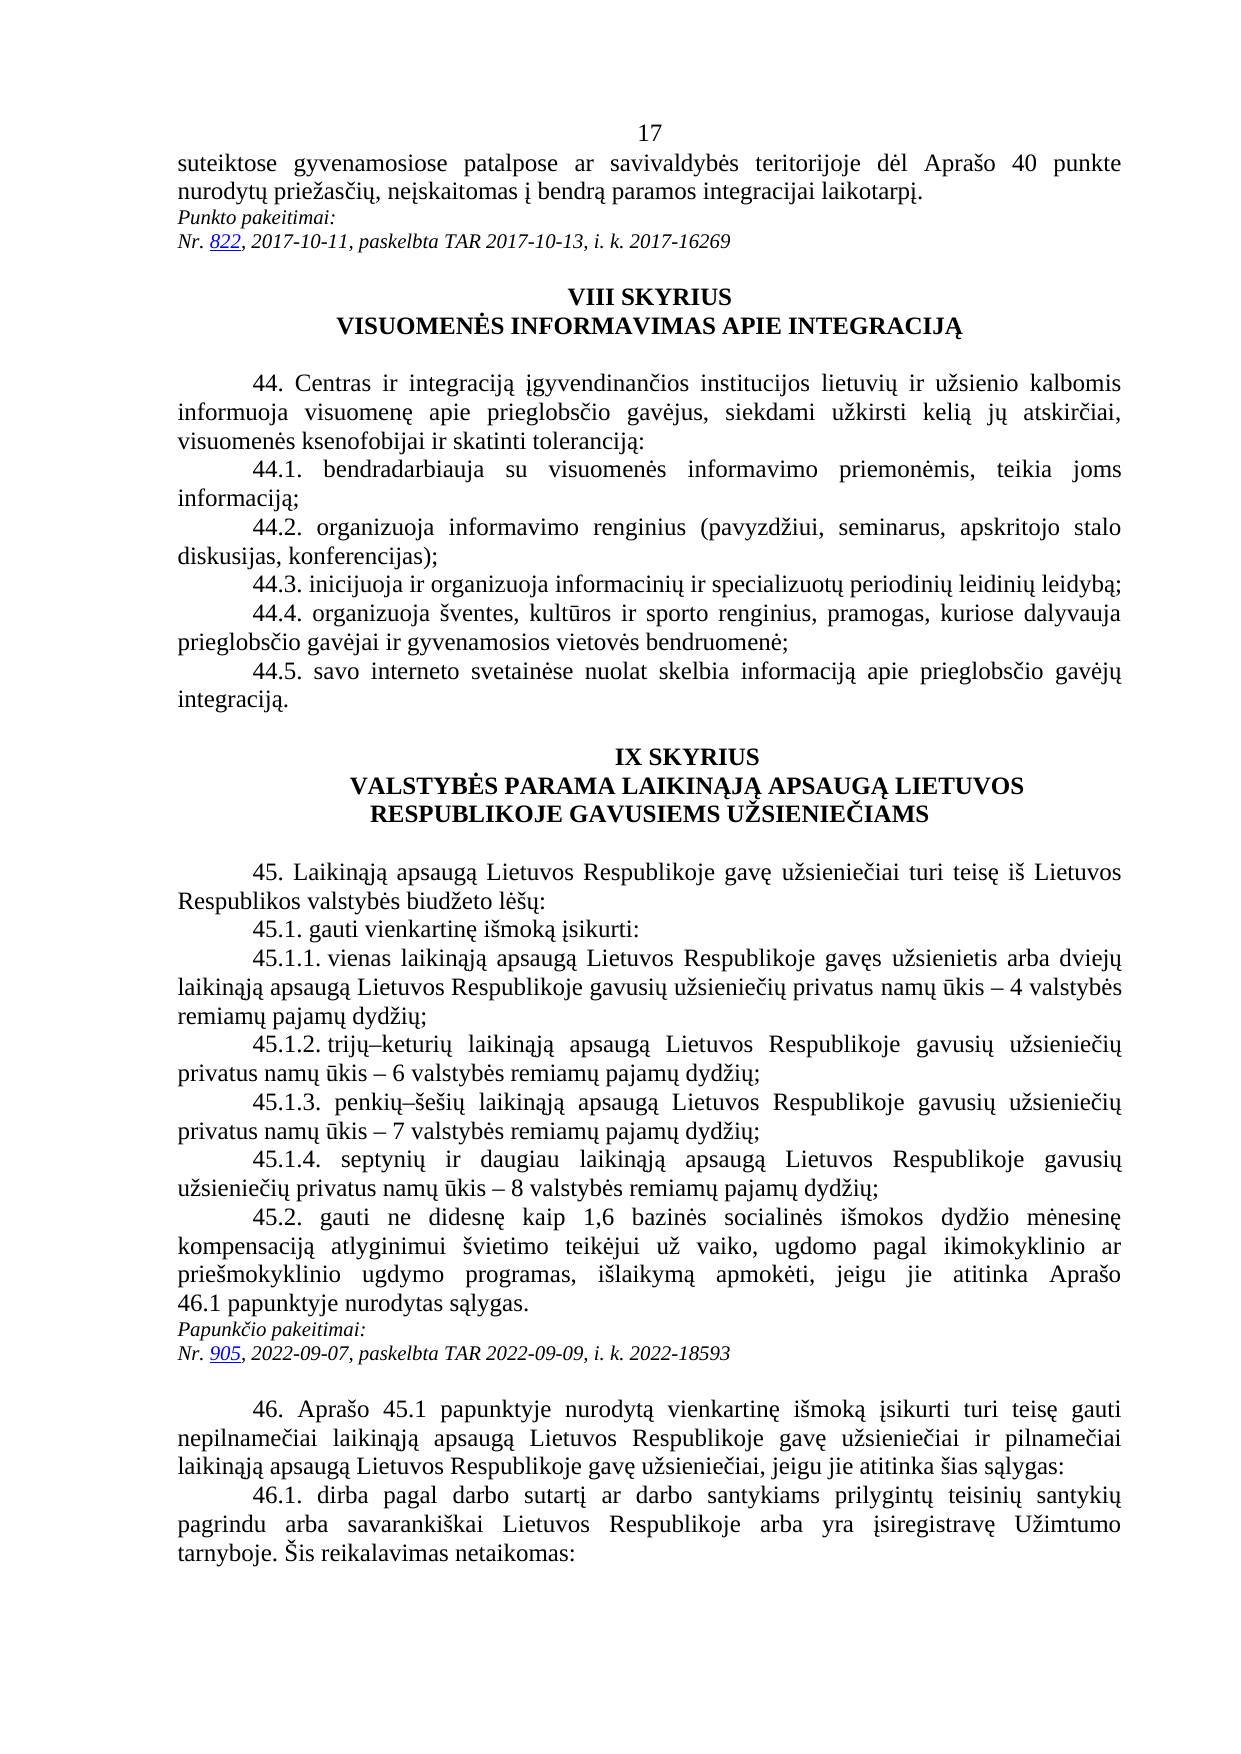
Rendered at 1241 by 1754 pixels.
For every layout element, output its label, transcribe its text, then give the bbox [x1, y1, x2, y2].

text Nr. 822, 2017-10-11, paskelbta TAR 2017-10-13, i. k. 2017-16269 [177, 229, 1122, 253]
text 45.1.3. penkių–šešių laikinąją apsaugą Lietuvos Respublikoje gavusių užsieniečių privatus namų ūkis – 7 valstybės remiamų pajamų dydžių; [177, 1087, 1122, 1144]
text IX SKYRIUS [177, 742, 1122, 771]
text 45.2. gauti ne didesnę kaip 1,6 bazinės socialinės išmokos dydžio mėnesinę kompensaciją atlyginimui švietimo teikėjui už vaiko, ugdomo pagal ikimokyklinio ar priešmokyklinio ugdymo programas, išlaikymą apmokėti, jeigu jie atitinka Aprašo 46.1 papunktyje nurodytas sąlygas. [177, 1202, 1122, 1317]
text Papunkčio pakeitimai: [177, 1317, 1122, 1341]
text 45. Laikinąją apsaugą Lietuvos Respublikoje gavę užsieniečiai turi teisę iš Lietuvos Respublikos valstybės biudžeto lėšų: [177, 857, 1122, 914]
text suteiktose gyvenamosiose patalpose ar savivaldybės teritorijoje dėl Aprašo 40 punkte nurodytų priežasčių, neįskaitomas į bendrą paramos integracijai laikotarpį. [177, 148, 1122, 205]
text VALSTYBĖS PARAMA LAIKINĄJĄ APSAUGĄ LIETUVOS RESPUBLIKOJE GAVUSIEMS UŽSIENIEČIAMS [177, 771, 1122, 828]
text Nr. 905, 2022-09-07, paskelbta TAR 2022-09-09, i. k. 2022-18593 [177, 1341, 1122, 1365]
text 46. Aprašo 45.1 papunktyje nurodytą vienkartinę išmoką įsikurti turi teisę gauti nepilnamečiai laikinąją apsaugą Lietuvos Respublikoje gavę užsieniečiai ir pilnamečiai laikinąją apsaugą Lietuvos Respublikoje gavę užsieniečiai, jeigu jie atitinka šias sąlygas: [177, 1394, 1122, 1480]
text 45.1.2. trijų–keturių laikinąją apsaugą Lietuvos Respublikoje gavusių užsieniečių privatus namų ūkis – 6 valstybės remiamų pajamų dydžių; [177, 1029, 1122, 1087]
text 44.4. organizuoja šventes, kultūros ir sporto renginius, pramogas, kuriose dalyvauja prieglobsčio gavėjai ir gyvenamosios vietovės bendruomenė; [177, 598, 1122, 656]
text 44.2. organizuoja informavimo renginius (pavyzdžiui, seminarus, apskritojo stalo diskusijas, konferencijas); [177, 512, 1122, 569]
text 44.1. bendradarbiauja su visuomenės informavimo priemonėmis, teikia joms informaciją; [177, 454, 1122, 512]
text 45.1. gauti vienkartinę išmoką įsikurti: [177, 914, 1122, 943]
text 46.1. dirba pagal darbo sutartį ar darbo santykiams prilygintų teisinių santykių pagrindu arba savarankiškai Lietuvos Respublikoje arba yra įsiregistravę Užimtumo tarnyboje. Šis reikalavimas netaikomas: [177, 1480, 1122, 1566]
text Punkto pakeitimai: [177, 205, 1122, 229]
text 45.1.1. vienas laikinąją apsaugą Lietuvos Respublikoje gavęs užsienietis arba dviejų laikinąją apsaugą Lietuvos Respublikoje gavusių užsieniečių privatus namų ūkis – 4 valstybės remiamų pajamų dydžių; [177, 943, 1122, 1029]
text 45.1.4. septynių ir daugiau laikinąją apsaugą Lietuvos Respublikoje gavusių užsieniečių privatus namų ūkis – 8 valstybės remiamų pajamų dydžių; [177, 1144, 1122, 1202]
text 44.3. inicijuoja ir organizuoja informacinių ir specializuotų periodinių leidinių leidybą; [177, 569, 1122, 598]
text VISUOMENĖS INFORMAVIMAS APIE INTEGRACIJĄ [177, 311, 1122, 339]
text VIII SKYRIUS [177, 282, 1122, 311]
text 44. Centras ir integraciją įgyvendinančios institucijos lietuvių ir užsienio kalbomis informuoja visuomenę apie prieglobsčio gavėjus, siekdami užkirsti kelią jų atskirčiai, visuomenės ksenofobijai ir skatinti toleranciją: [177, 368, 1122, 454]
text 44.5. savo interneto svetainėse nuolat skelbia informaciją apie prieglobsčio gavėjų integraciją. [177, 656, 1122, 713]
